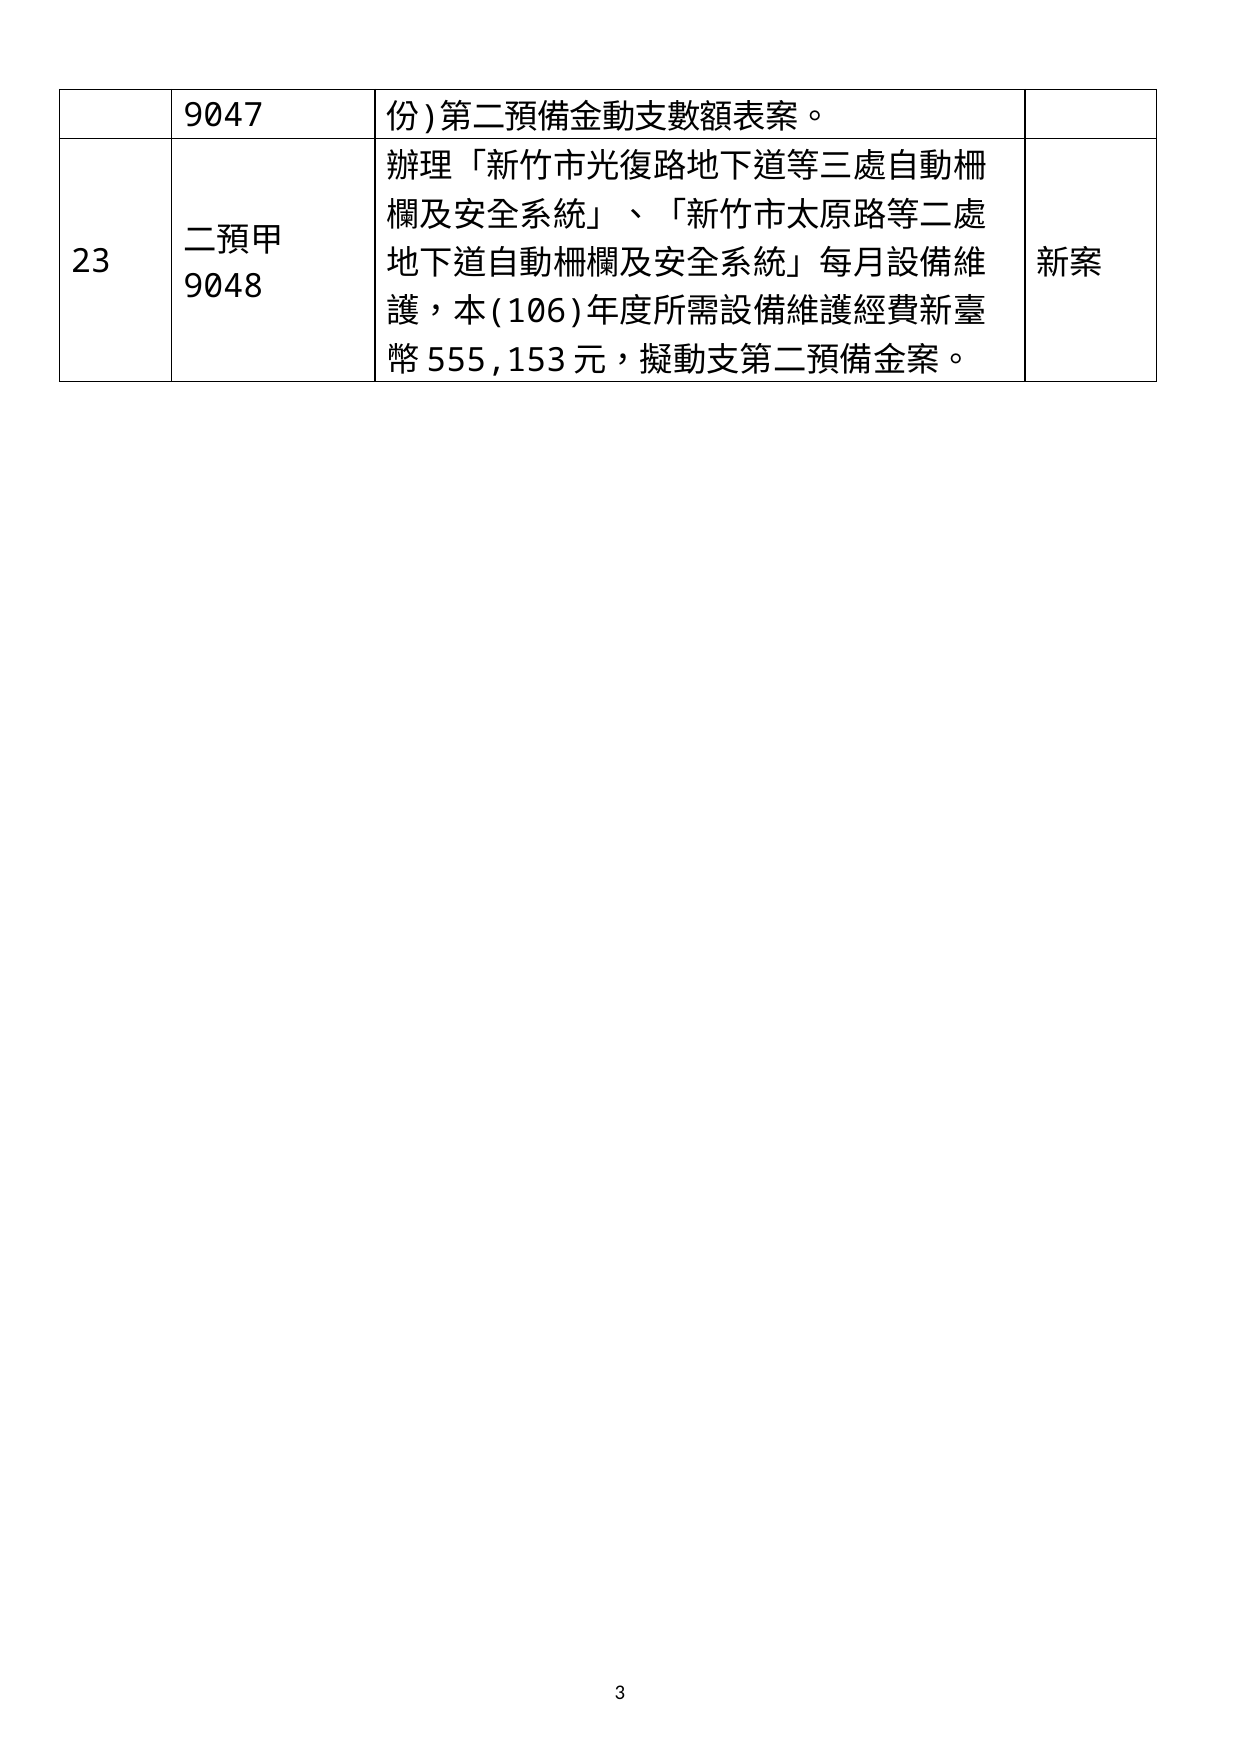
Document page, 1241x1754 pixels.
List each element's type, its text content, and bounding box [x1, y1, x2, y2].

table_cell 9047 [172, 90, 374, 138]
table_cell 新案 [1026, 139, 1156, 381]
table_cell [1026, 90, 1156, 138]
table_cell 份)第二預備金動支數額表案。 [376, 90, 1024, 138]
table_cell 辦理「新竹市光復路地下道等三處自動柵欄及安全系統」、「新竹市太原路等二處地下道自動柵欄及安全系統」每月設備維護，本(106)年度所需設備維護經費新臺幣555,153元，擬動支第二預備金案。 [376, 139, 1024, 381]
table_cell 23 [60, 139, 171, 381]
table_cell 二預甲9048 [172, 139, 374, 381]
table_cell [60, 90, 171, 138]
